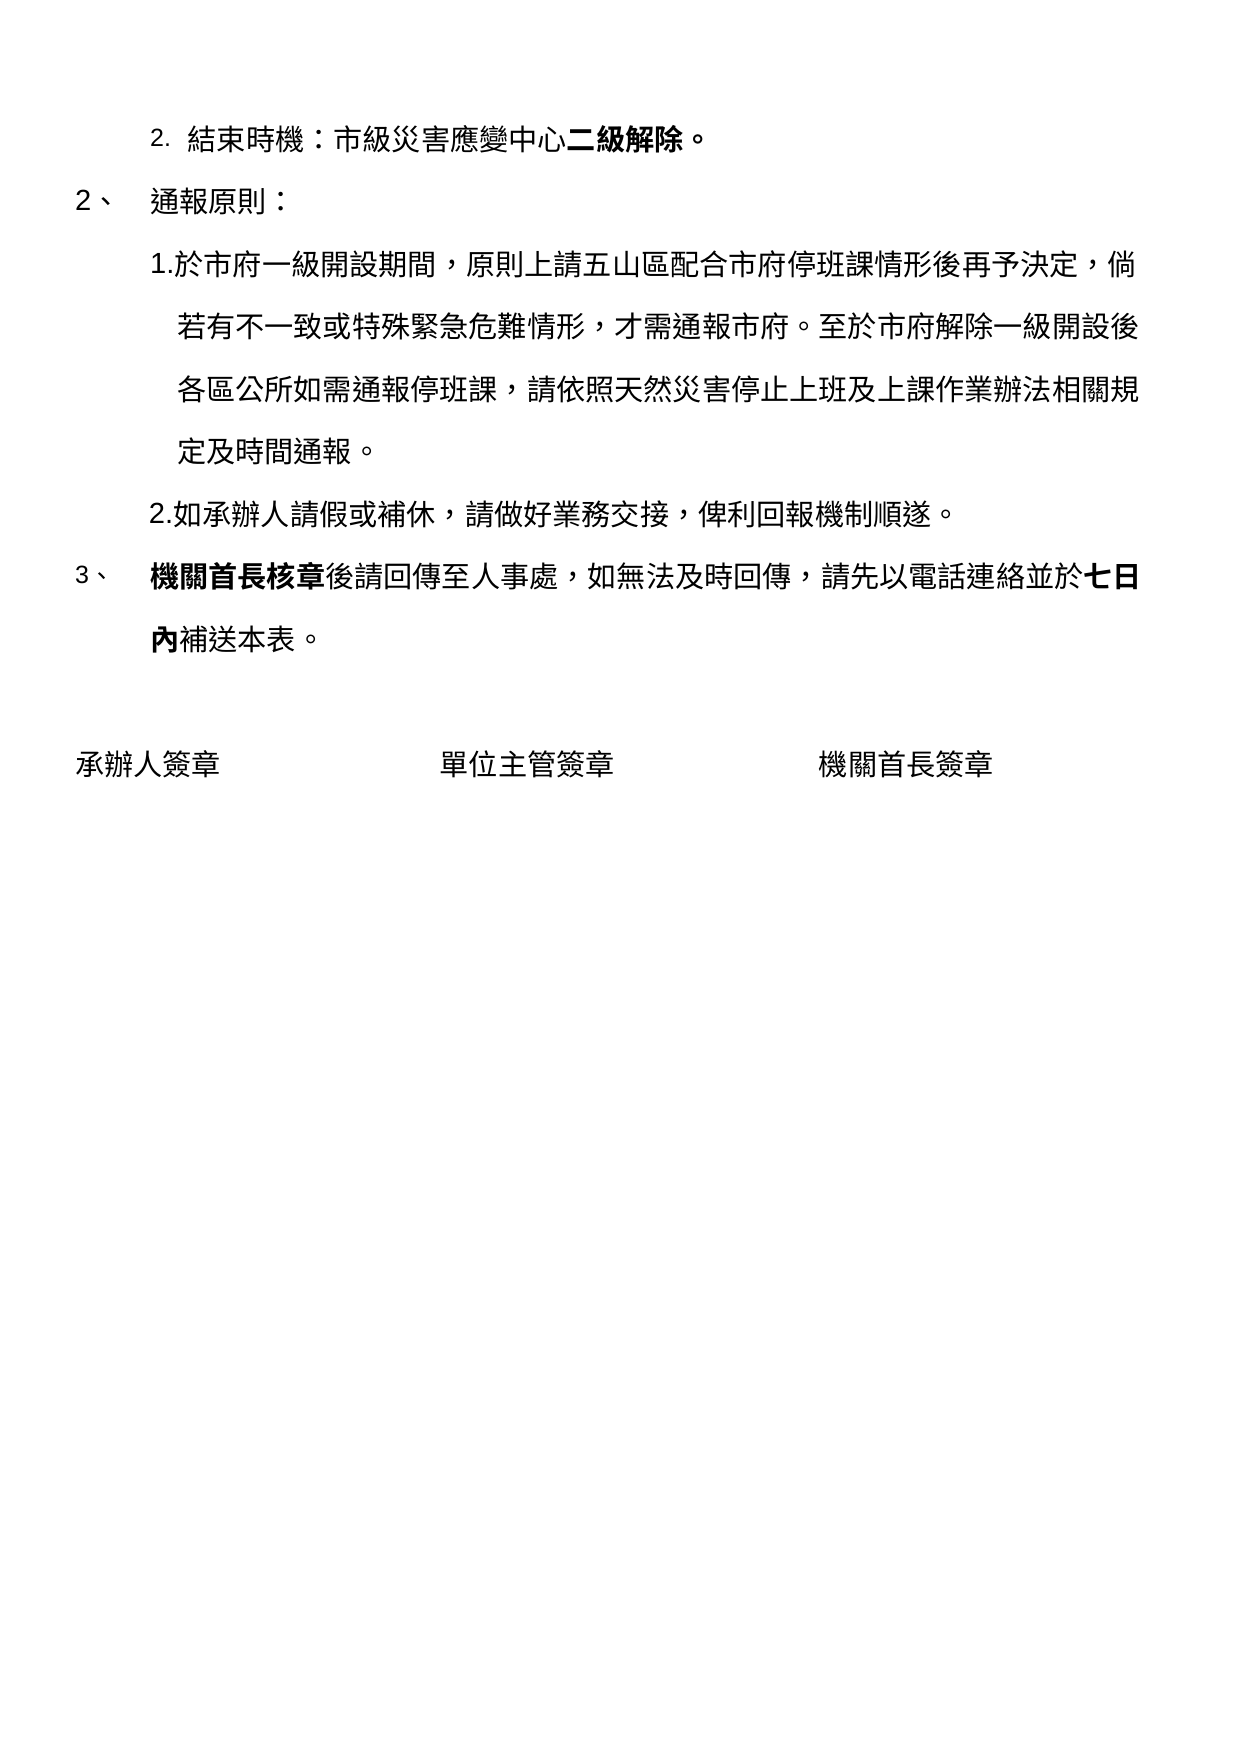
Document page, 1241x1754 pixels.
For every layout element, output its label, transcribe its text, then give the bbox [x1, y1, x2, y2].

list 結束時機：市級災害應變中心二級解除。 [150, 96, 1165, 158]
text 2.如承辦人請假或補休，請做好業務交接，俾利回報機制順遂。 [149, 471, 1165, 533]
list 機關首長核章後請回傳至人事處，如無法及時回傳，請先以電話連絡並於七日內補送本表。 [75, 533, 1165, 658]
text 1.於市府一級開設期間，原則上請五山區配合市府停班課情形後再予決定，倘若有不一致或特殊緊急危難情形，才需通報市府。至於市府解除一級開設後各區公所如需通報停班課，請依照天然災害停止上班及上課作業辦法相關規定及時間通報。 [150, 221, 1165, 471]
text 承辦人簽章 單位主管簽章 機關首長簽章 [75, 721, 1165, 783]
list 通報原則： [75, 158, 1165, 221]
